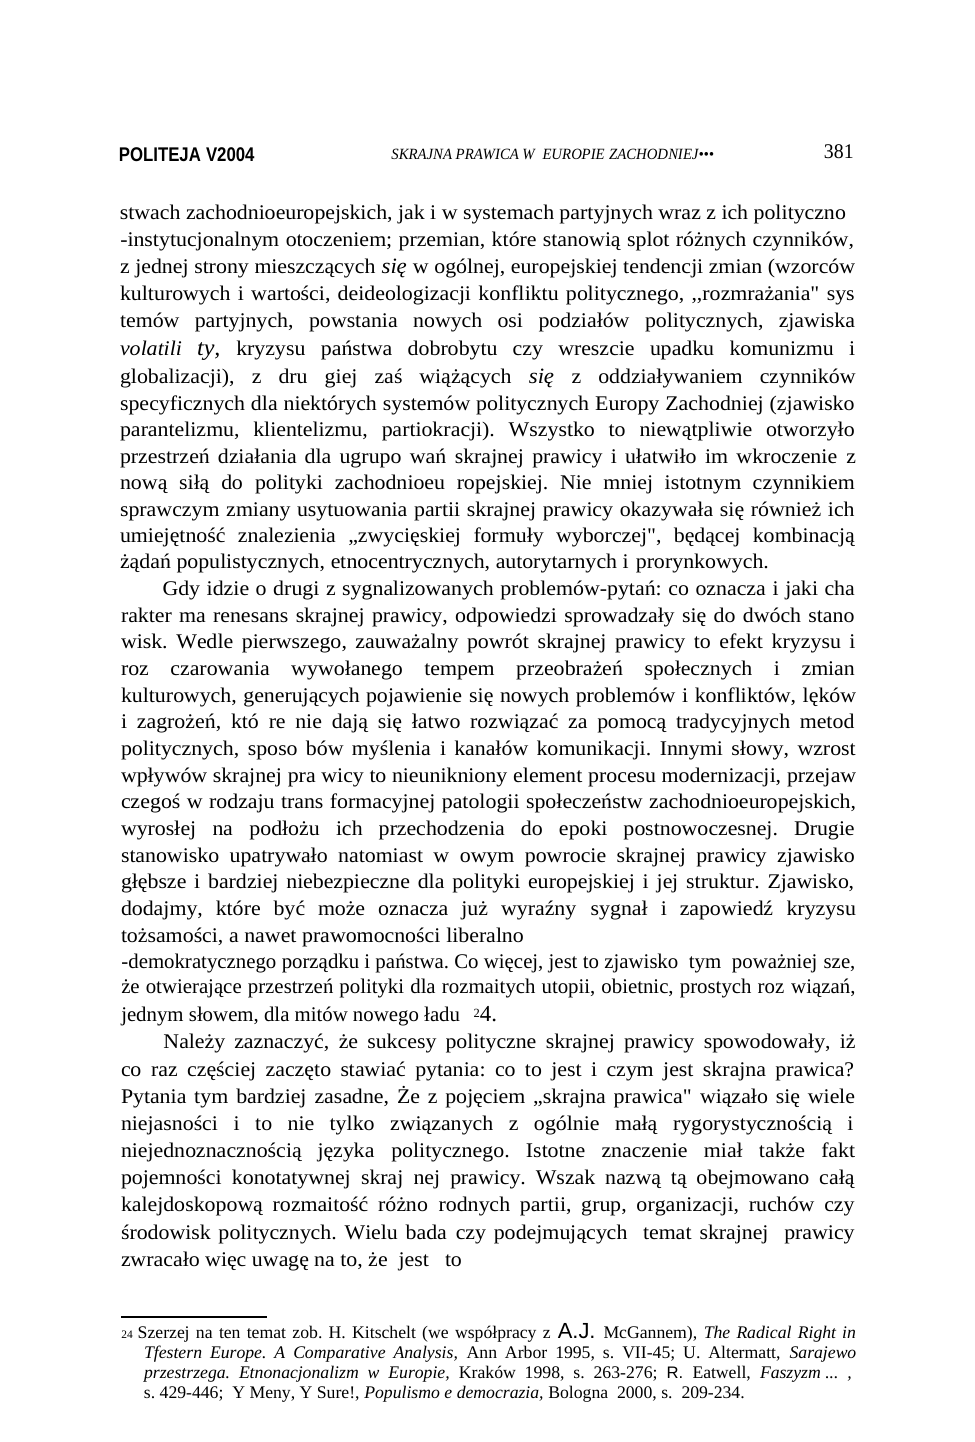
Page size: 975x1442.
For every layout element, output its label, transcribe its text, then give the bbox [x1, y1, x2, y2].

text Gdy idzie o drugi z sygnalizowanych problemów-pytań: co oznacza i jaki cha­ rakter ma renesans skrajnej prawicy, odpowiedzi sprowadzały się do dwóch stano­ wisk. Wedle pierwszego, zauważalny powrót skrajnej prawicy to efekt kryzysu i roz­ czarowania wywołanego tempem przeobrażeń społecznych i zmian kulturowych, generujących pojawienie się nowych problemów i konfliktów, lęków i zagrożeń, któ­ re nie dają się łatwo rozwiązać za pomocą tradycyjnych metod politycznych, sposo­ bów myślenia i kanałów komunikacji. Innymi słowy, wzrost wpływów skrajnej pra­ wicy to nieunikniony element procesu modernizacji, przejaw czegoś w rodzaju trans­ formacyjnej patologii społeczeństw zachodnioeuropejskich, wyrosłej na podłożu ich przechodzenia do epoki postnowoczesnej. Drugie stanowisko upatrywało natomiast w owym powrocie skrajnej prawicy zjawisko głębsze i bardziej niebezpieczne dla polityki europejskiej i jej struktur. Zjawisko, dodajmy, które być może oznacza już wyraźny sygnał i zapowiedź kryzysu tożsamości, a nawet prawomocności liberalno­ [121, 576, 856, 947]
text stwach zachodnioeuropejskich, jak i w systemach partyjnych wraz z ich polityczno­ [119, 200, 867, 224]
text Należy zaznaczyć, że sukcesy polityczne skrajnej prawicy spowodowały, iż co­ raz częściej zaczęto stawiać pytania: co to jest i czym jest skrajna prawica? Pytania tym bardziej zasadne, Że z pojęciem „skrajna prawica" wiązało się wiele niejasności i to nie tylko związanych z ogólnie małą rygorystycznością i niejednoznacznością języka politycznego. Istotne znaczenie miał także fakt pojemności konotatywnej skraj­ nej prawicy. Wszak nazwą tą obejmowano całą kalejdoskopową rozmaitość różno­ rodnych partii, grup, organizacji, ruchów czy środowisk politycznych. Wielu bada­ czy podejmujących temat skrajnej prawicy zwracało więc uwagę na to, że jest to [121, 1029, 855, 1271]
text POLITEJA V2004 SKRAJNA PRAWICA W EUROPIE ZACHODNIEJ••• 381 [119, 139, 867, 166]
text 24 Szerzej na ten temat zob. H. Kitschelt (we współpracy z A.J. McGannem), The Radical Right in Tfestern Europe. A Comparative Analysis, Ann Arbor 1995, s. VII-45; U. Altermatt, Sarajewo przestrzega. Etnonacjonalizm w Europie, Kraków 1998, s. 263-276; R. Eatwell, Faszyzm ... , [121, 1312, 856, 1382]
text s. 429-446; Y Meny, Y Sure!, Populismo e democrazia, Bologna 2000, s. 209-234. [144, 1382, 867, 1402]
text -instytucjonalnym otoczeniem; przemian, które stanowią splot różnych czynników, z jednej strony mieszczących się w ogólnej, europejskiej tendencji zmian (wzorców kulturowych i wartości, deideologizacji konfliktu politycznego, ,,rozmrażania" sys­ temów partyjnych, powstania nowych osi podziałów politycznych, zjawiska volatili­ ty, kryzysu państwa dobrobytu czy wreszcie upadku komunizmu i globalizacji), z dru­ giej zaś wiążących się z oddziaływaniem czynników specyficznych dla niektórych systemów politycznych Europy Zachodniej (zjawisko parantelizmu, klientelizmu, partiokracji). Wszystko to niewątpliwie otworzyło przestrzeń działania dla ugrupo­ wań skrajnej prawicy i ułatwiło im wkroczenie z nową siłą do polityki zachodnioeu­ ropejskiej. Nie mniej istotnym czynnikiem sprawczym zmiany usytuowania partii skrajnej prawicy okazywała się również ich umiejętność znalezienia „zwycięskiej formuły wyborczej", będącej kombinacją żądań populistycznych, etnocentrycznych, autorytarnych i prorynkowych. [120, 227, 856, 573]
text -demokratycznego porządku i państwa. Co więcej, jest to zjawisko tym poważniej­ sze, że otwierające przestrzeń polityki dla rozmaitych utopii, obietnic, prostych roz­ wiązań, jednym słowem, dla mitów nowego ładu 24. [121, 949, 855, 1026]
